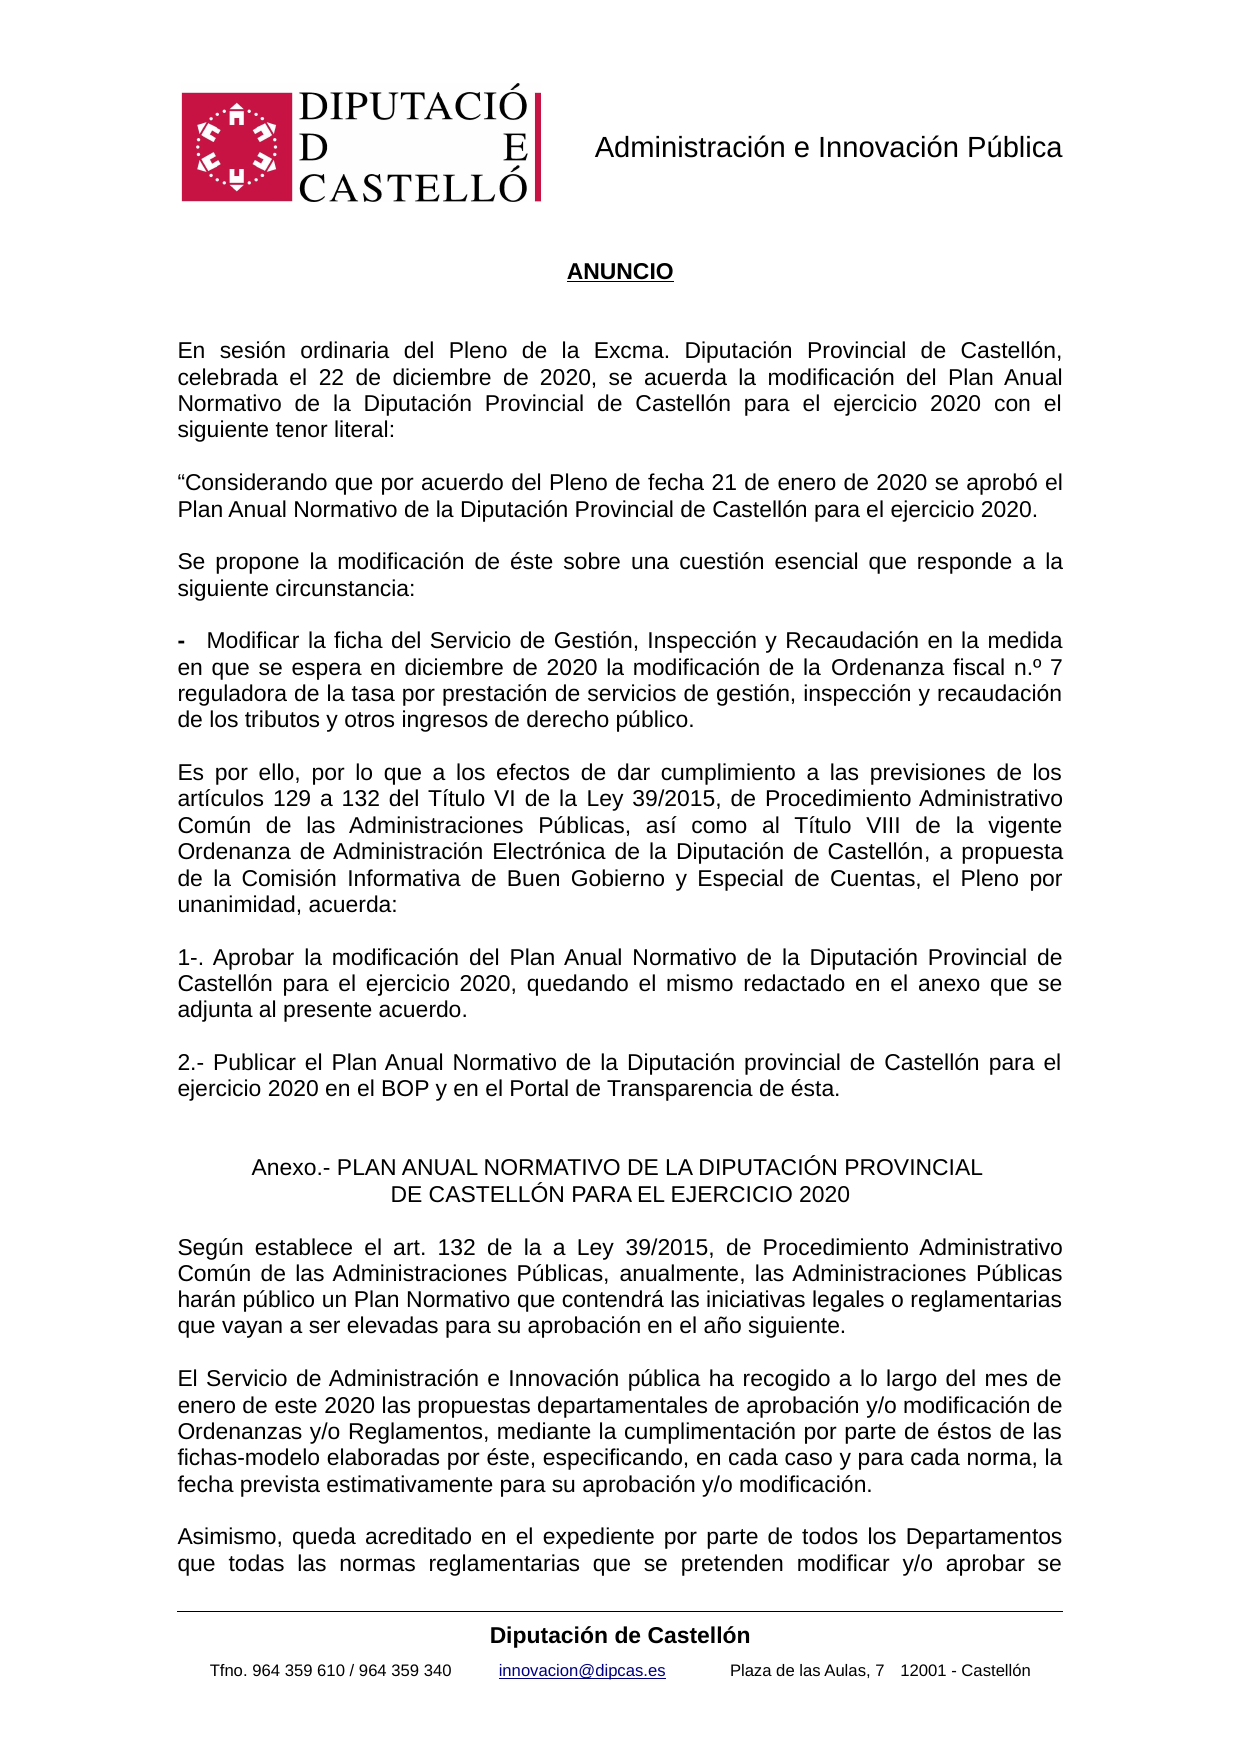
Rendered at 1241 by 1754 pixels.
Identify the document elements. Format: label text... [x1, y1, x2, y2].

text Anexo.- PLAN ANUAL NORMATIVO DE LA DIPUTACIÓN PROVINCIAL [177, 1154, 1063, 1181]
text ANUNCIO [177, 258, 1063, 285]
text “Considerando que por acuerdo del Pleno de fecha 21 de enero de 2020 se aprobó el Plan Anual Normativo de la Diputación Provincial de Castellón para el ejercicio 2020. [177, 469, 1063, 522]
text DE CASTELLÓN PARA EL EJERCICIO 2020 [177, 1181, 1063, 1207]
text El Servicio de Administración e Innovación pública ha recogido a lo largo del mes de enero de este 2020 las propuestas departamentales de aprobación y/o modificación de Ordenanzas y/o Reglamentos, mediante la cumplimentación por parte de éstos de las fichas-modelo elaboradas por éste, especificando, en cada caso y para cada norma, la fecha prevista estimativamente para su aprobación y/o modificación. [177, 1365, 1063, 1497]
text Es por ello, por lo que a los efectos de dar cumplimiento a las previsiones de los artículos 129 a 132 del Título VI de la Ley 39/2015, de Procedimiento Administrativo Común de las Administraciones Públicas, así como al Título VIII de la vigente Ordenanza de Administración Electrónica de la Diputación de Castellón, a propuesta de la Comisión Informativa de Buen Gobierno y Especial de Cuentas, el Pleno por unanimidad, acuerda: [177, 759, 1063, 917]
list Modificar la ficha del Servicio de Gestión, Inspección y Recaudación en la medida en que se espera en diciembre de 2020 la modificación de la Ordenanza fiscal n.º 7 reguladora de la tasa por prestación de servicios de gestión, inspección y recaudación de los tributos y otros ingresos de derecho público. [177, 627, 1063, 733]
text 2.- Publicar el Plan Anual Normativo de la Diputación provincial de Castellón para el ejercicio 2020 en el BOP y en el Portal de Transparencia de ésta. [177, 1049, 1063, 1102]
text En sesión ordinaria del Pleno de la Excma. Diputación Provincial de Castellón, celebrada el 22 de diciembre de 2020, se acuerda la modificación del Plan Anual Normativo de la Diputación Provincial de Castellón para el ejercicio 2020 con el siguiente tenor literal: [177, 337, 1063, 443]
text 1-. Aprobar la modificación del Plan Anual Normativo de la Diputación Provincial de Castellón para el ejercicio 2020, quedando el mismo redactado en el anexo que se adjunta al presente acuerdo. [177, 943, 1063, 1023]
text Se propone la modificación de éste sobre una cuestión esencial que responde a la siguiente circunstancia: [177, 548, 1063, 601]
picture [181, 83, 541, 202]
text Asimismo, queda acreditado en el expediente por parte de todos los Departamentos que todas las normas reglamentarias que se pretenden modificar y/o aprobar se [177, 1523, 1063, 1576]
text Según establece el art. 132 de la a Ley 39/2015, de Procedimiento Administrativo Común de las Administraciones Públicas, anualmente, las Administraciones Públicas harán público un Plan Normativo que contendrá las iniciativas legales o reglamentarias que vayan a ser elevadas para su aprobación en el año siguiente. [177, 1233, 1063, 1339]
